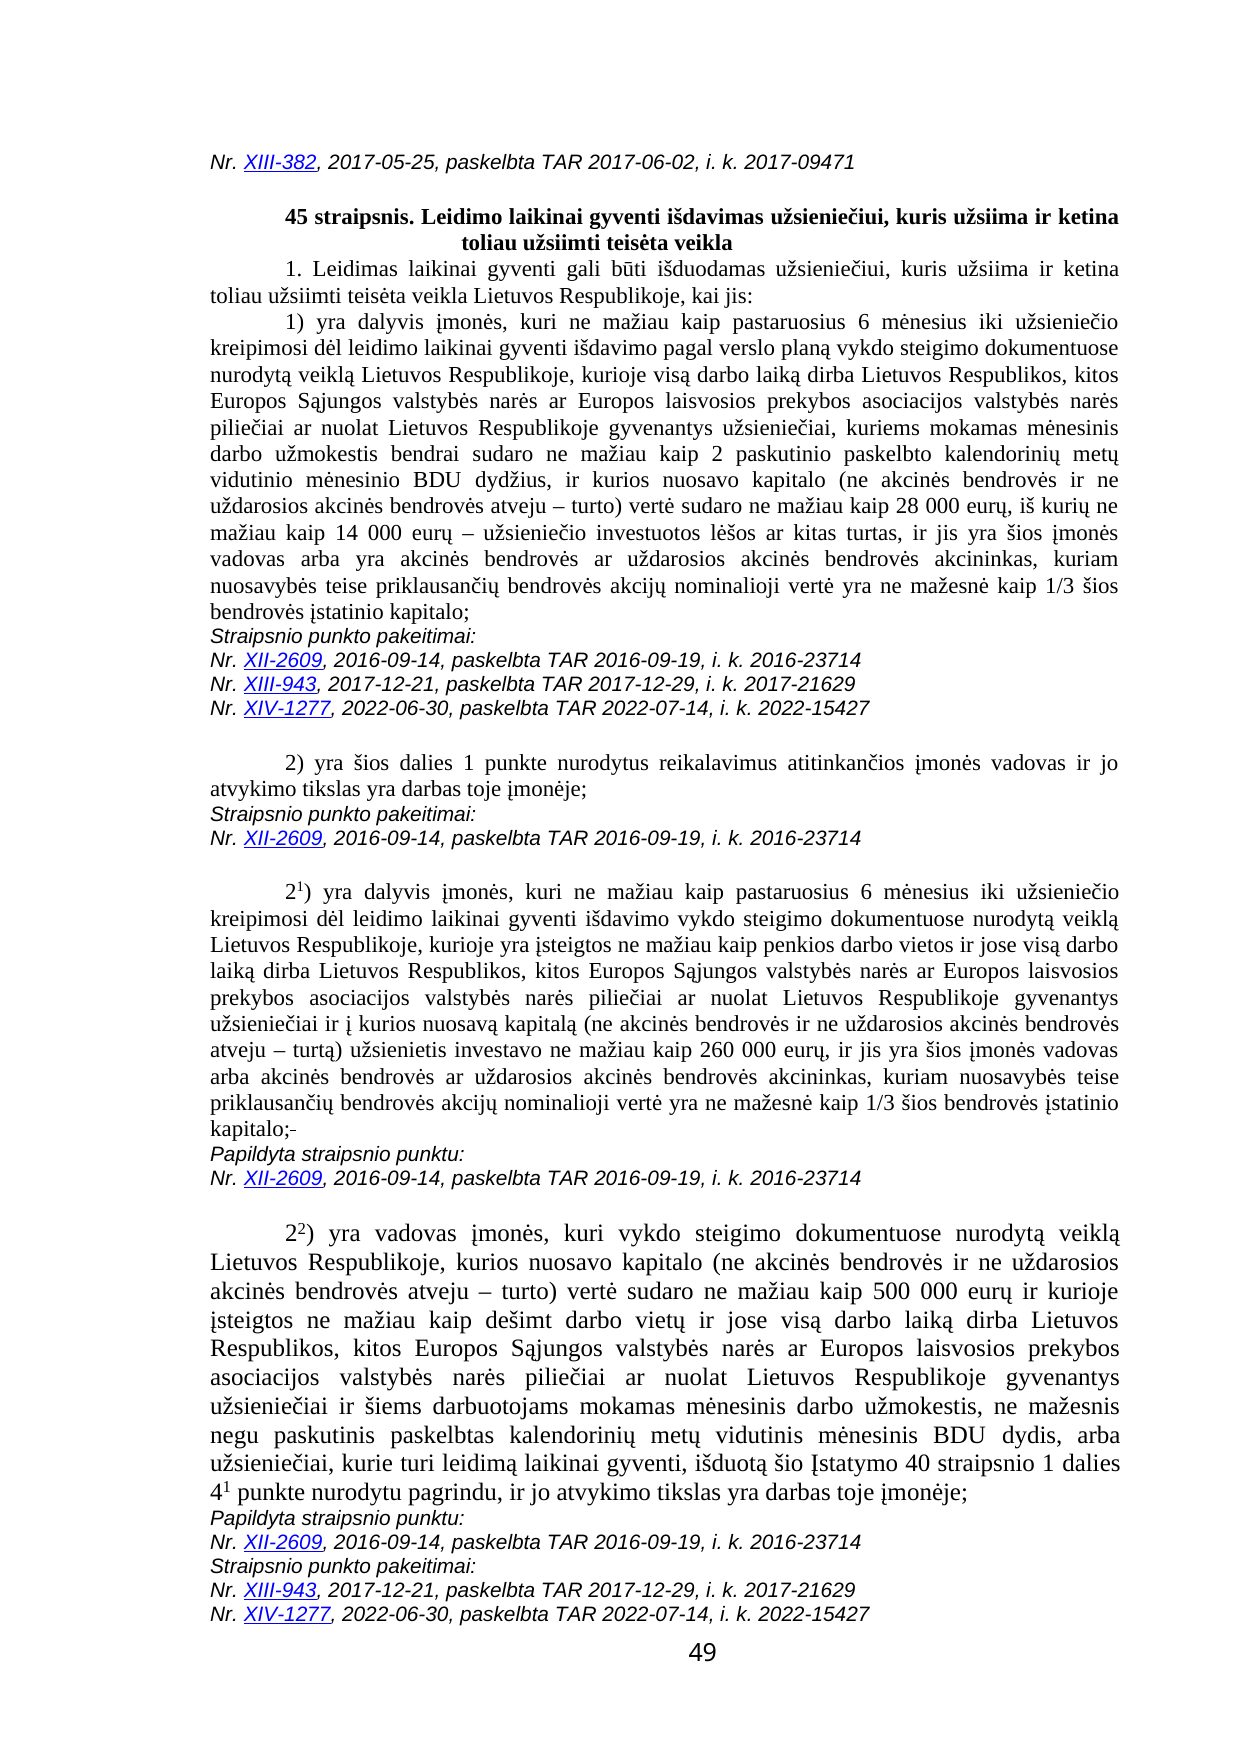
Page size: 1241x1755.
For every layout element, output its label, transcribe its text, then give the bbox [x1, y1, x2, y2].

text Nr. XII-2609, 2016-09-14, paskelbta TAR 2016-09-19, i. k. 2016-23714 [210, 648, 1120, 672]
text Nr. XIV-1277, 2022-06-30, paskelbta TAR 2022-07-14, i. k. 2022-15427 [210, 1602, 1120, 1626]
text 22) yra vadovas įmonės, kuri vykdo steigimo dokumentuose nurodytą veiklą Lietuvos Respublikoje, kurios nuosavo kapitalo (ne akcinės bendrovės ir ne uždarosios akcinės bendrovės atveju – turto) vertė sudaro ne mažiau kaip 500 000 eurų ir kurioje įsteigtos ne mažiau kaip dešimt darbo vietų ir jose visą darbo laiką dirba Lietuvos Respublikos, kitos Europos Sąjungos valstybės narės ar Europos laisvosios prekybos asociacijos valstybės narės piliečiai ar nuolat Lietuvos Respublikoje gyvenantys užsieniečiai ir šiems darbuotojams mokamas mėnesinis darbo užmokestis, ne mažesnis negu paskutinis paskelbtas kalendorinių metų vidutinis mėnesinis BDU dydis, arba užsieniečiai, kurie turi leidimą laikinai gyventi, išduotą šio Įstatymo 40 straipsnio 1 dalies 41 punkte nurodytu pagrindu, ir jo atvykimo tikslas yra darbas toje įmonėje; [210, 1218, 1120, 1506]
text 1. Leidimas laikinai gyventi gali būti išduodamas užsieniečiui, kuris užsiima ir ketina toliau užsiimti teisėta veikla Lietuvos Respublikoje, kai jis: [210, 255, 1120, 308]
text Nr. XII-2609, 2016-09-14, paskelbta TAR 2016-09-19, i. k. 2016-23714 [210, 1166, 1120, 1190]
text 2) yra šios dalies 1 punkte nurodytus reikalavimus atitinkančios įmonės vadovas ir jo atvykimo tikslas yra darbas toje įmonėje; [210, 749, 1120, 802]
text Nr. XII-2609, 2016-09-14, paskelbta TAR 2016-09-19, i. k. 2016-23714 [210, 1530, 1120, 1554]
text Straipsnio punkto pakeitimai: [210, 624, 1120, 648]
text Papildyta straipsnio punktu: [210, 1506, 1120, 1530]
text Nr. XIII-382, 2017-05-25, paskelbta TAR 2017-06-02, i. k. 2017-09471 [210, 150, 1120, 174]
text 21) yra dalyvis įmonės, kuri ne mažiau kaip pastaruosius 6 mėnesius iki užsieniečio kreipimosi dėl leidimo laikinai gyventi išdavimo vykdo steigimo dokumentuose nurodytą veiklą Lietuvos Respublikoje, kurioje yra įsteigtos ne mažiau kaip penkios darbo vietos ir jose visą darbo laiką dirba Lietuvos Respublikos, kitos Europos Sąjungos valstybės narės ar Europos laisvosios prekybos asociacijos valstybės narės piliečiai ar nuolat Lietuvos Respublikoje gyvenantys užsieniečiai ir į kurios nuosavą kapitalą (ne akcinės bendrovės ir ne uždarosios akcinės bendrovės atveju – turtą) užsienietis investavo ne mažiau kaip 260 000 eurų, ir jis yra šios įmonės vadovas arba akcinės bendrovės ar uždarosios akcinės bendrovės akcininkas, kuriam nuosavybės teise priklausančių bendrovės akcijų nominalioji vertė yra ne mažesnė kaip 1/3 šios bendrovės įstatinio kapitalo; [210, 878, 1120, 1142]
text 1) yra dalyvis įmonės, kuri ne mažiau kaip pastaruosius 6 mėnesius iki užsieniečio kreipimosi dėl leidimo laikinai gyventi išdavimo pagal verslo planą vykdo steigimo dokumentuose nurodytą veiklą Lietuvos Respublikoje, kurioje visą darbo laiką dirba Lietuvos Respublikos, kitos Europos Sąjungos valstybės narės ar Europos laisvosios prekybos asociacijos valstybės narės piliečiai ar nuolat Lietuvos Respublikoje gyvenantys užsieniečiai, kuriems mokamas mėnesinis darbo užmokestis bendrai sudaro ne mažiau kaip 2 paskutinio paskelbto kalendorinių metų vidutinio mėnesinio BDU dydžius, ir kurios nuosavo kapitalo (ne akcinės bendrovės ir ne uždarosios akcinės bendrovės atveju – turto) vertė sudaro ne mažiau kaip 28 000 eurų, iš kurių ne mažiau kaip 14 000 eurų – užsieniečio investuotos lėšos ar kitas turtas, ir jis yra šios įmonės vadovas arba yra akcinės bendrovės ar uždarosios akcinės bendrovės akcininkas, kuriam nuosavybės teise priklausančių bendrovės akcijų nominalioji vertė yra ne mažesnė kaip 1/3 šios bendrovės įstatinio kapitalo; [210, 308, 1120, 624]
text Nr. XIII-943, 2017-12-21, paskelbta TAR 2017-12-29, i. k. 2017-21629 [210, 672, 1120, 696]
text Papildyta straipsnio punktu: [210, 1142, 1120, 1166]
text 45 straipsnis. Leidimo laikinai gyventi išdavimas užsieniečiui, kuris užsiima ir ketina toliau užsiimti teisėta veikla [285, 203, 1120, 255]
text Straipsnio punkto pakeitimai: [210, 802, 1120, 826]
text Straipsnio punkto pakeitimai: [210, 1554, 1120, 1578]
text Nr. XIII-943, 2017-12-21, paskelbta TAR 2017-12-29, i. k. 2017-21629 [210, 1578, 1120, 1602]
text Nr. XIV-1277, 2022-06-30, paskelbta TAR 2022-07-14, i. k. 2022-15427 [210, 696, 1120, 720]
text Nr. XII-2609, 2016-09-14, paskelbta TAR 2016-09-19, i. k. 2016-23714 [210, 826, 1120, 849]
